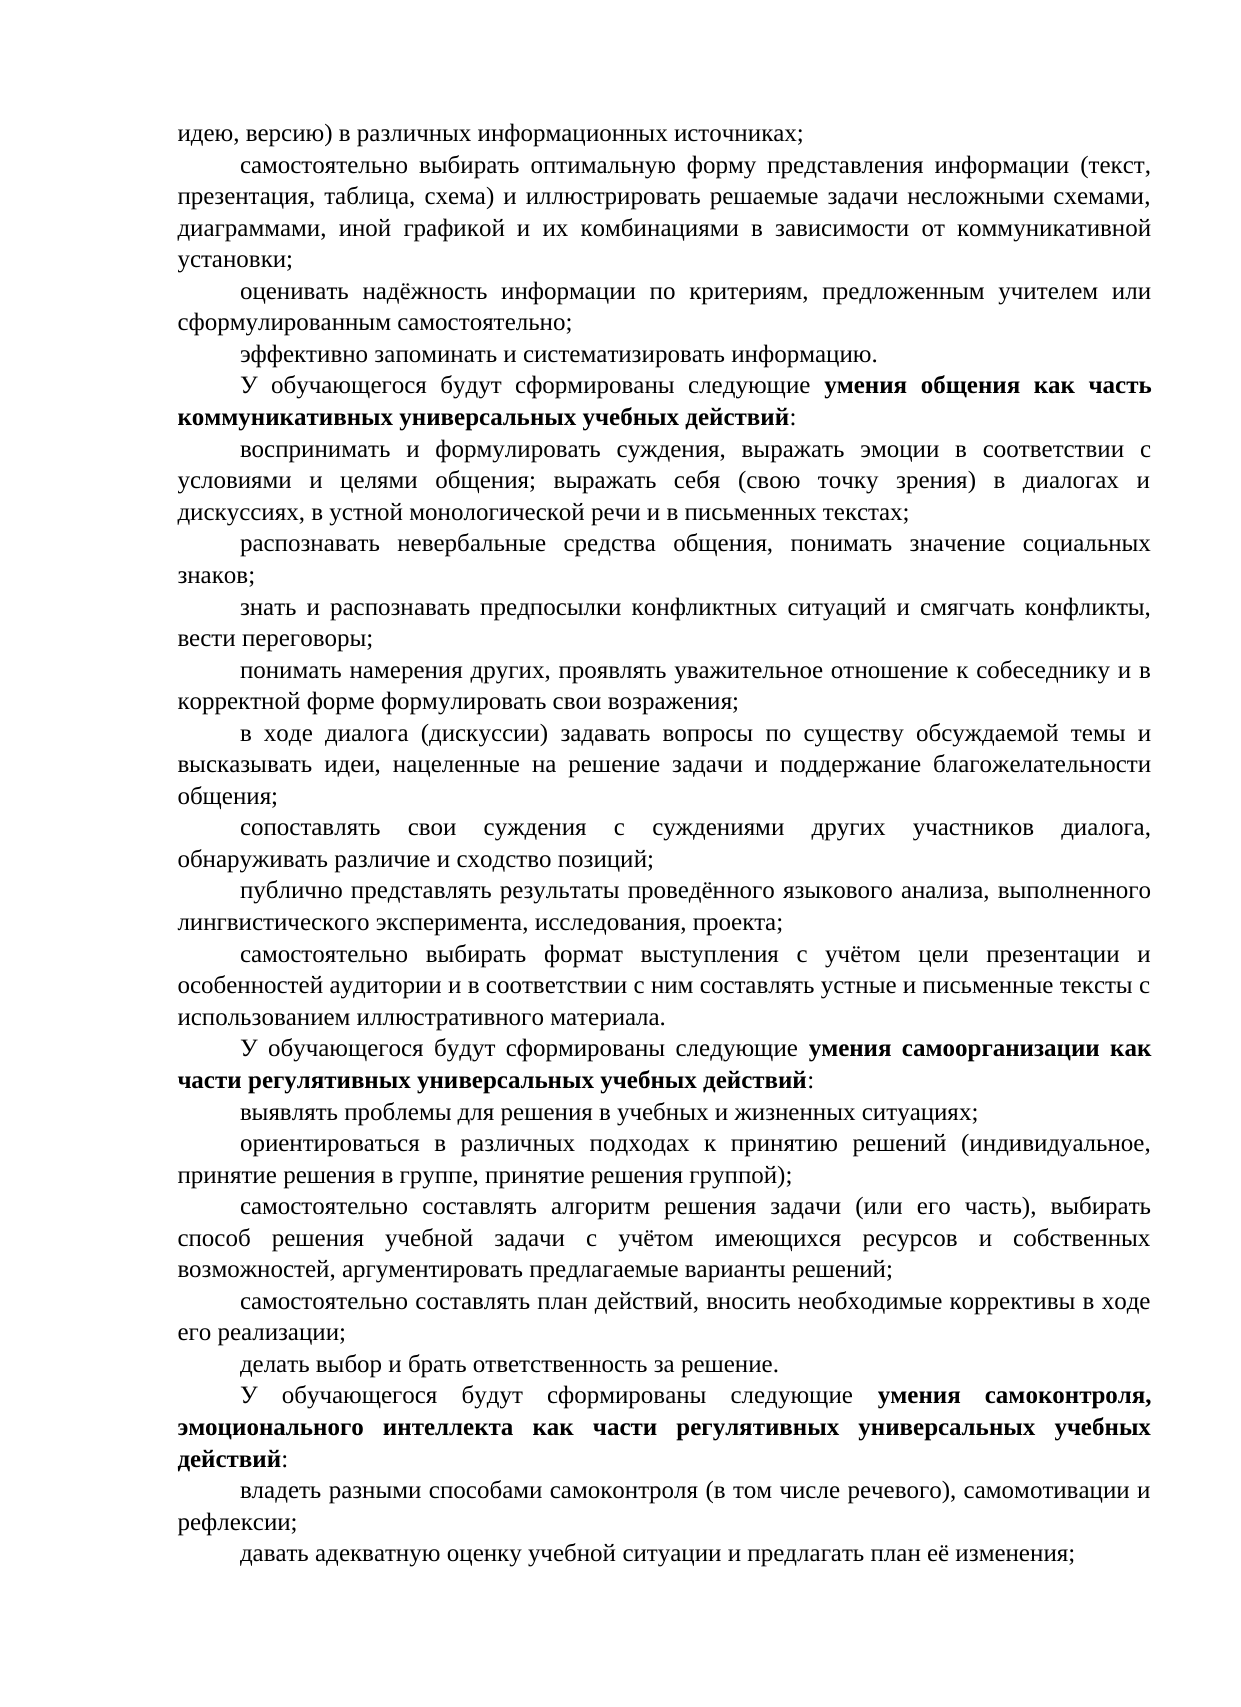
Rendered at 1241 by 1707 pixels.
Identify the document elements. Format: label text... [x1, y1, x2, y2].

text понимать намерения других, проявлять уважительное отношение к собеседнику и в корректной форме формулировать свои возражения; [177, 655, 1152, 715]
text выявлять проблемы для решения в учебных и жизненных ситуациях; [177, 1097, 1152, 1125]
text сопоставлять свои суждения с суждениями других участников диалога, обнаруживать различие и сходство позиций; [177, 812, 1152, 873]
text публично представлять результаты проведённого языкового анализа, выполненного лингвистического эксперимента, исследования, проекта; [177, 876, 1152, 936]
text эффективно запоминать и систематизировать информацию. [177, 339, 1152, 368]
text У обучающегося будут сформированы следующие умения самоконтроля, эмоционального интеллекта как части регулятивных универсальных учебных действий: [177, 1381, 1152, 1472]
text распознавать невербальные средства общения, понимать значение социальных знаков; [177, 528, 1152, 589]
text идею, версию) в различных информационных источниках; [177, 118, 1152, 147]
text У обучающегося будут сформированы следующие умения общения как часть коммуникативных универсальных учебных действий: [177, 371, 1152, 431]
text ориентироваться в различных подходах к принятию решений (индивидуальное, принятие решения в группе, принятие решения группой); [177, 1128, 1152, 1188]
text владеть разными способами самоконтроля (в том числе речевого), самомотивации и рефлексии; [177, 1475, 1152, 1536]
text воспринимать и формулировать суждения, выражать эмоции в соответствии с условиями и целями общения; выражать себя (свою точку зрения) в диалогах и дискуссиях, в устной монологической речи и в письменных текстах; [177, 434, 1152, 526]
text знать и распознавать предпосылки конфликтных ситуаций и смягчать конфликты, вести переговоры; [177, 592, 1152, 652]
text самостоятельно выбирать оптимальную форму представления информации (текст, презентация, таблица, схема) и иллюстрировать решаемые задачи несложными схемами, диаграммами, иной графикой и их комбинациями в зависимости от коммуникативной установки; [177, 150, 1152, 273]
text в ходе диалога (дискуссии) задавать вопросы по существу обсуждаемой темы и высказывать идеи, нацеленные на решение задачи и поддержание благожелательности общения; [177, 718, 1152, 810]
text У обучающегося будут сформированы следующие умения самоорганизации как части регулятивных универсальных учебных действий: [177, 1033, 1152, 1094]
text давать адекватную оценку учебной ситуации и предлагать план её изменения; [177, 1538, 1152, 1567]
text оценивать надёжность информации по критериям, предложенным учителем или сформулированным самостоятельно; [177, 276, 1152, 336]
text делать выбор и брать ответственность за решение. [177, 1349, 1152, 1378]
text самостоятельно составлять алгоритм решения задачи (или его часть), выбирать способ решения учебной задачи с учётом имеющихся ресурсов и собственных возможностей, аргументировать предлагаемые варианты решений; [177, 1191, 1152, 1283]
text самостоятельно составлять план действий, вносить необходимые коррективы в ходе его реализации; [177, 1286, 1152, 1346]
text самостоятельно выбирать формат выступления с учётом цели презентации и особенностей аудитории и в соответствии с ним составлять устные и письменные тексты с использованием иллюстративного материала. [177, 939, 1152, 1031]
